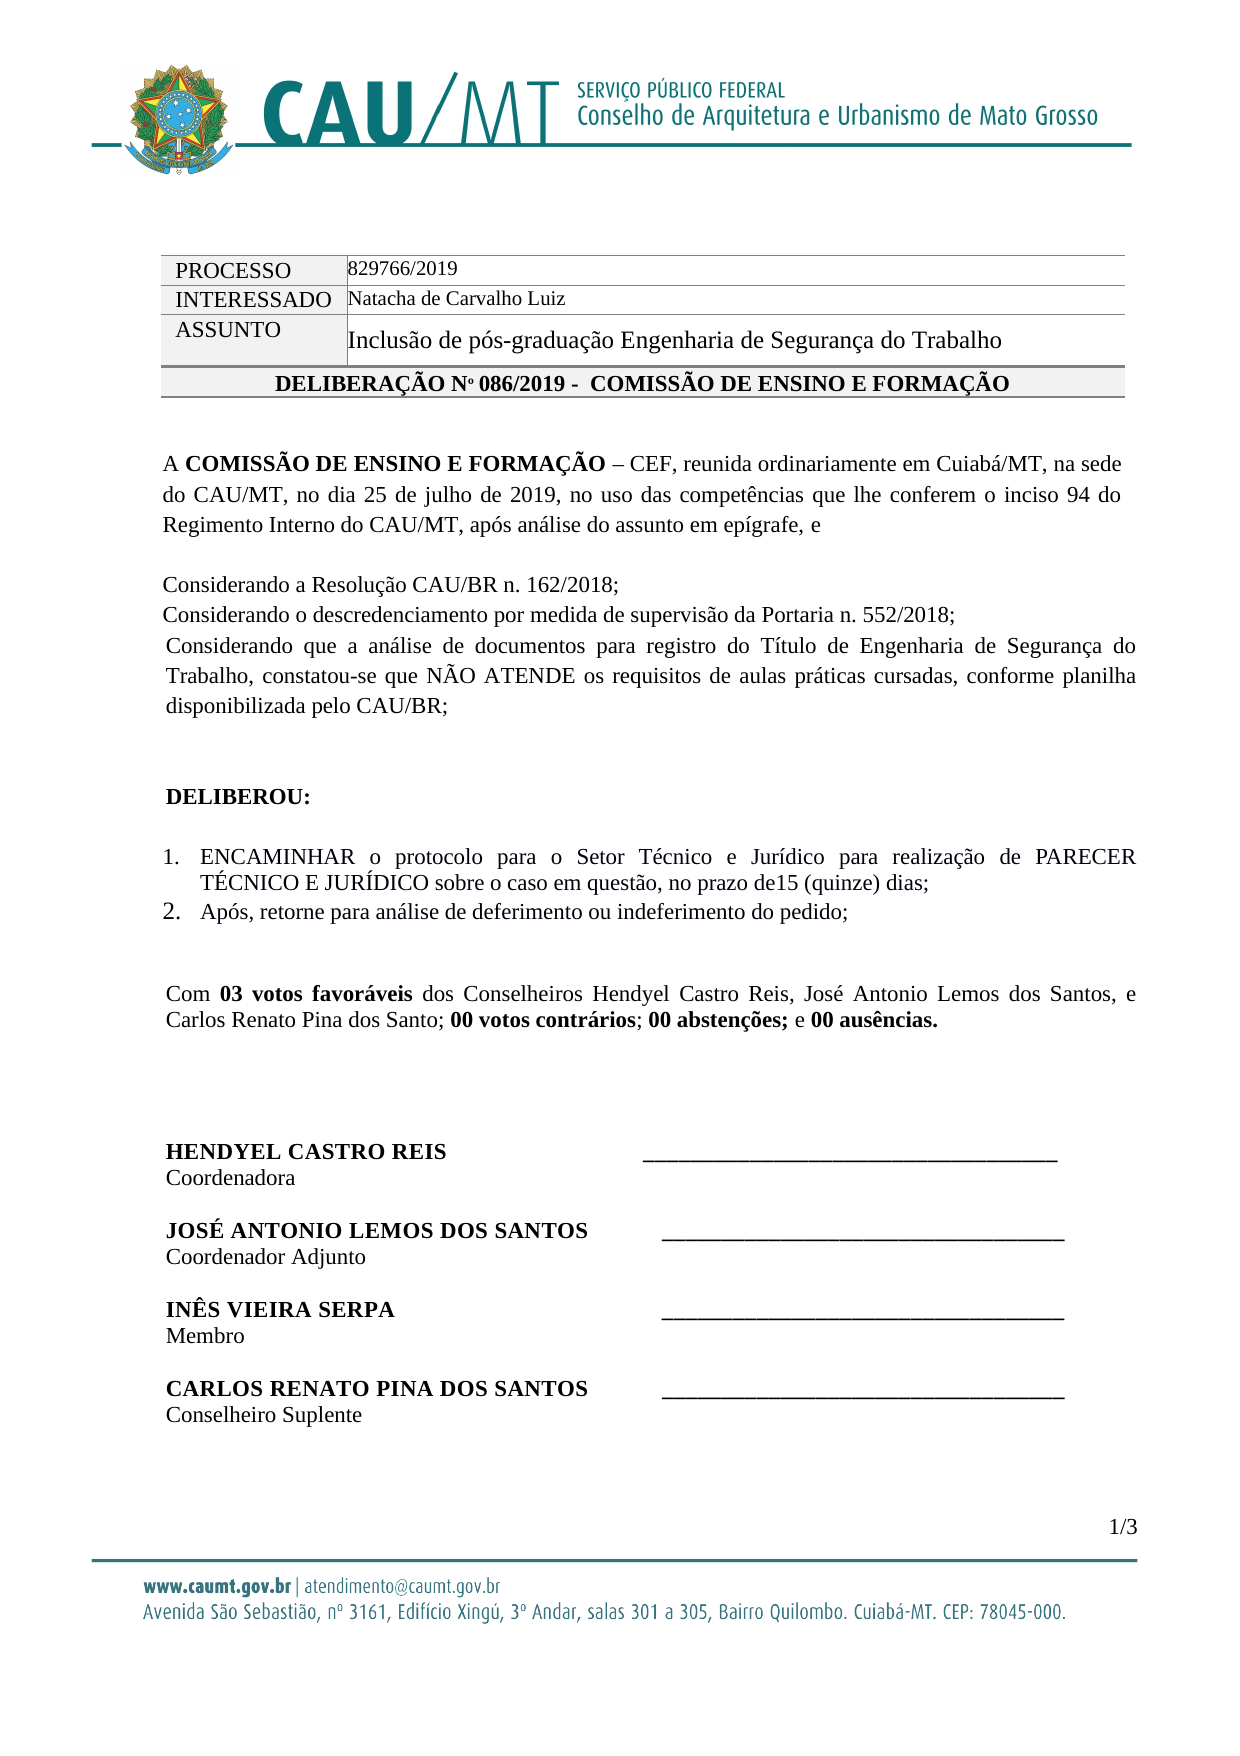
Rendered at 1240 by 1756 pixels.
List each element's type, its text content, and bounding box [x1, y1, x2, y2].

text DELIBEROU: [166, 783, 1137, 809]
text JOSÉ ANTONIO LEMOS DOS SANTOS __________________________________ [166, 1217, 1137, 1243]
text Membro [166, 1322, 1137, 1349]
table_cell ASSUNTO [161, 315, 347, 365]
list ENCAMINHAR o protocolo para o Setor Técnico e Jurídico para realização de PARECER TÉCNICO E JURÍDICO sobre o caso em questão, no prazo de15 (quinze) dias; [162, 843, 1137, 896]
text Com 03 votos favoráveis dos Conselheiros Hendyel Castro Reis, José Antonio Lemos dos Santos, e Carlos Renato Pina dos Santo; 00 votos contrários; 00 abstenções; e 00 ausências. [166, 980, 1137, 1032]
table_cell INTERESSADO [161, 286, 347, 314]
table_cell Inclusão de pós-graduação Engenharia de Segurança do Trabalho [348, 315, 1125, 365]
text Considerando que a análise de documentos para registro do Título de Engenharia de Segurança do Trabalho, constatou-se que NÃO ATENDE os requisitos de aulas práticas cursadas, conforme planilha disponibilizada pelo CAU/BR; [166, 632, 1137, 718]
text Considerando a Resolução CAU/BR n. 162/2018; [162, 571, 1123, 598]
text A COMISSÃO DE ENSINO E FORMAÇÃO – CEF, reunida ordinariamente em Cuiabá/MT, na sede do CAU/MT, no dia 25 de julho de 2019, no uso das competências que lhe conferem o inciso 94 do Regimento Interno do CAU/MT, após análise do assunto em epígrafe, e [162, 450, 1123, 537]
text Coordenador Adjunto [166, 1243, 1137, 1269]
text CARLOS RENATO PINA DOS SANTOS __________________________________ [166, 1375, 1137, 1401]
table_cell DELIBERAÇÃO Nº 086/2019 - COMISSÃO DE ENSINO E FORMAÇÃO [161, 368, 1125, 396]
text Conselheiro Suplente [166, 1401, 1137, 1428]
text Considerando o descredenciamento por medida de supervisão da Portaria n. 552/2018; [92, 601, 1137, 628]
list Após, retorne para análise de deferimento ou indeferimento do pedido; [162, 896, 1137, 924]
text Coordenadora [166, 1164, 1137, 1191]
text HENDYEL CASTRO REIS ___________________________________ [166, 1138, 1137, 1164]
table_header 829766/2019 [348, 256, 1125, 285]
table_cell Natacha de Carvalho Luiz [348, 286, 1125, 314]
text INÊS VIEIRA SERPA __________________________________ [166, 1296, 1137, 1322]
table_header PROCESSO [161, 256, 347, 285]
